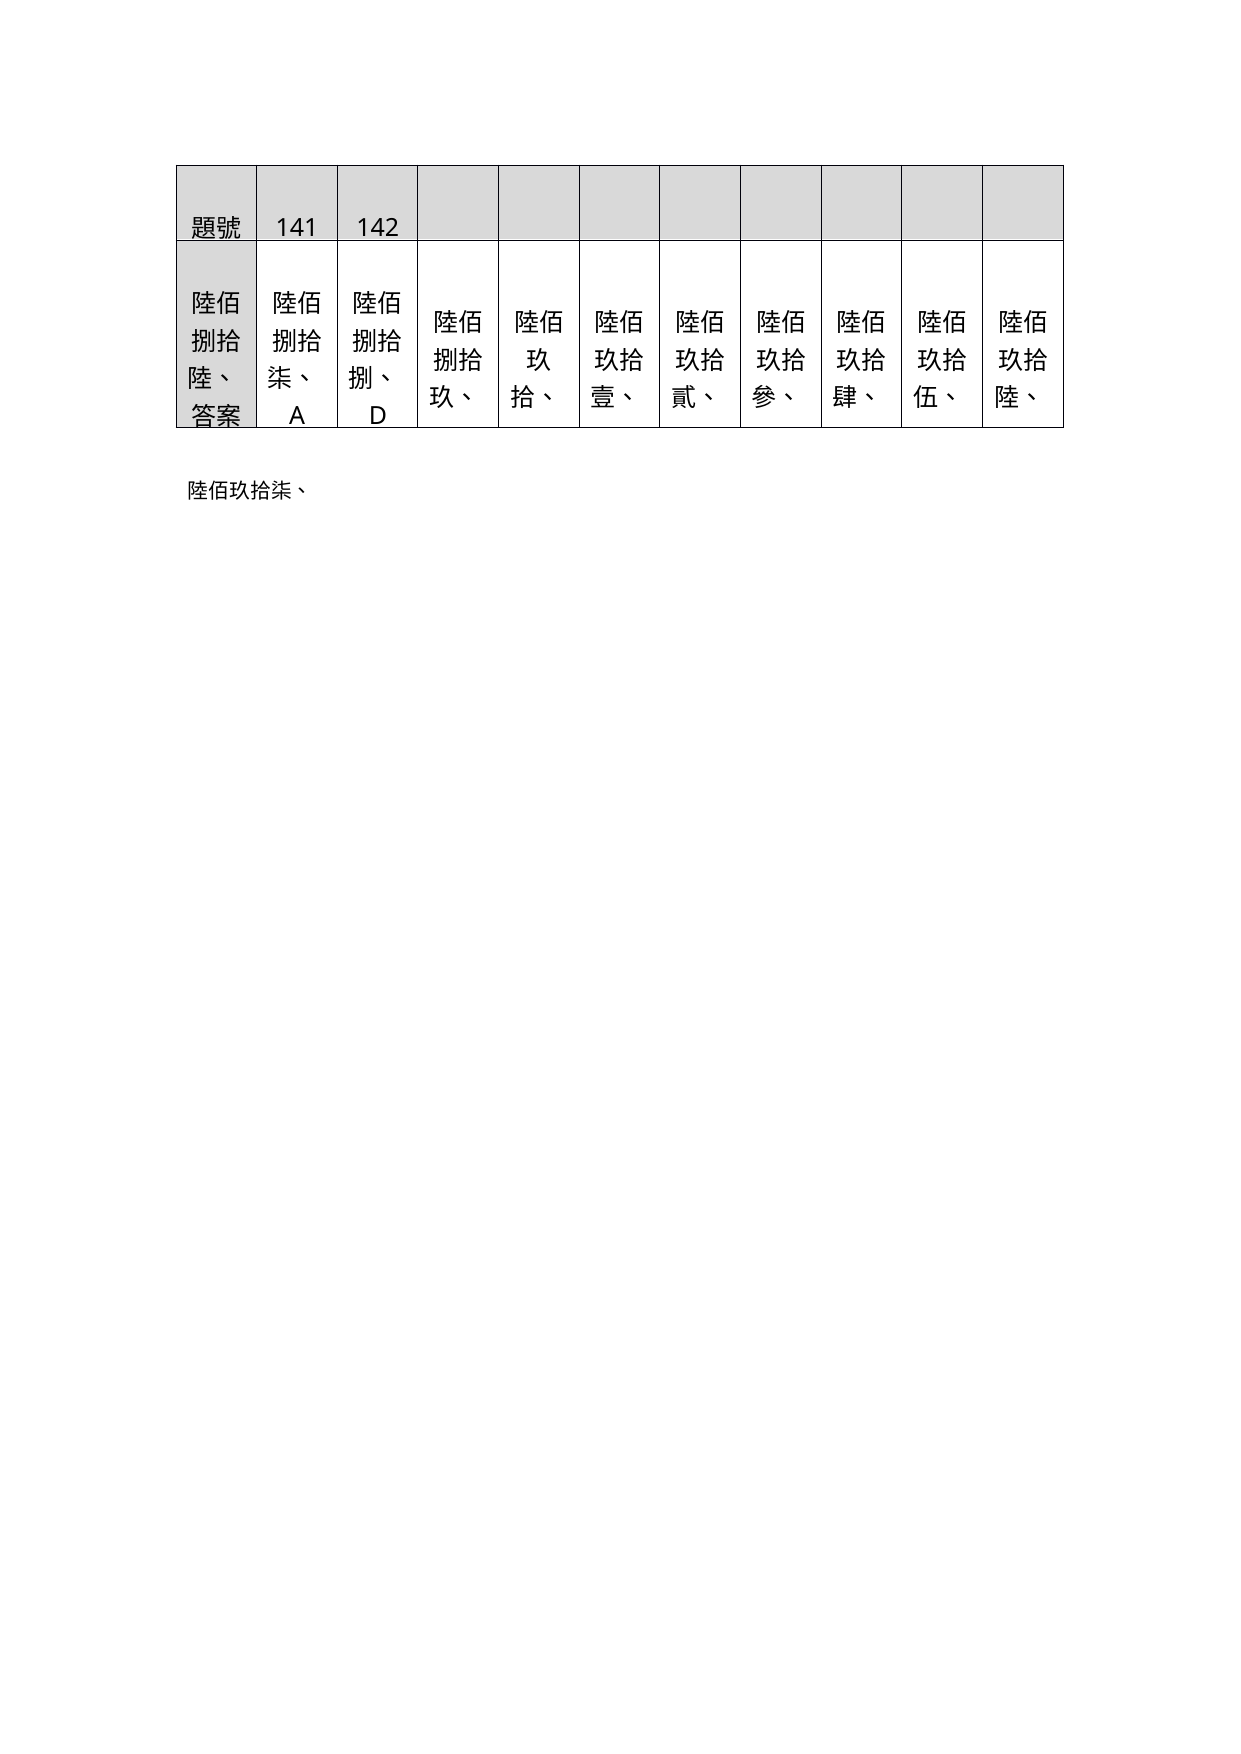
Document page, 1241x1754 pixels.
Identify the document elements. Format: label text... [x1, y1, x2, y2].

table_cell 142 [338, 166, 417, 239]
table_cell [902, 241, 982, 427]
table_cell [499, 166, 579, 239]
table_cell [822, 166, 901, 239]
table_cell 141 [257, 166, 337, 239]
table_cell [580, 241, 659, 427]
table_cell [499, 241, 579, 427]
table_cell [660, 241, 740, 427]
table_cell [418, 241, 498, 427]
table_cell [983, 241, 1063, 427]
table_cell [983, 166, 1063, 239]
table_cell [580, 166, 659, 239]
table_cell 題號 [177, 166, 256, 239]
table_cell [741, 241, 821, 427]
table_cell [822, 241, 901, 427]
table_cell 答案 [177, 241, 256, 427]
table_cell [418, 166, 498, 239]
table_cell [660, 166, 740, 239]
table_cell D [338, 241, 417, 427]
table_cell [902, 166, 982, 239]
table_cell A [257, 241, 337, 427]
table_cell [741, 166, 821, 239]
